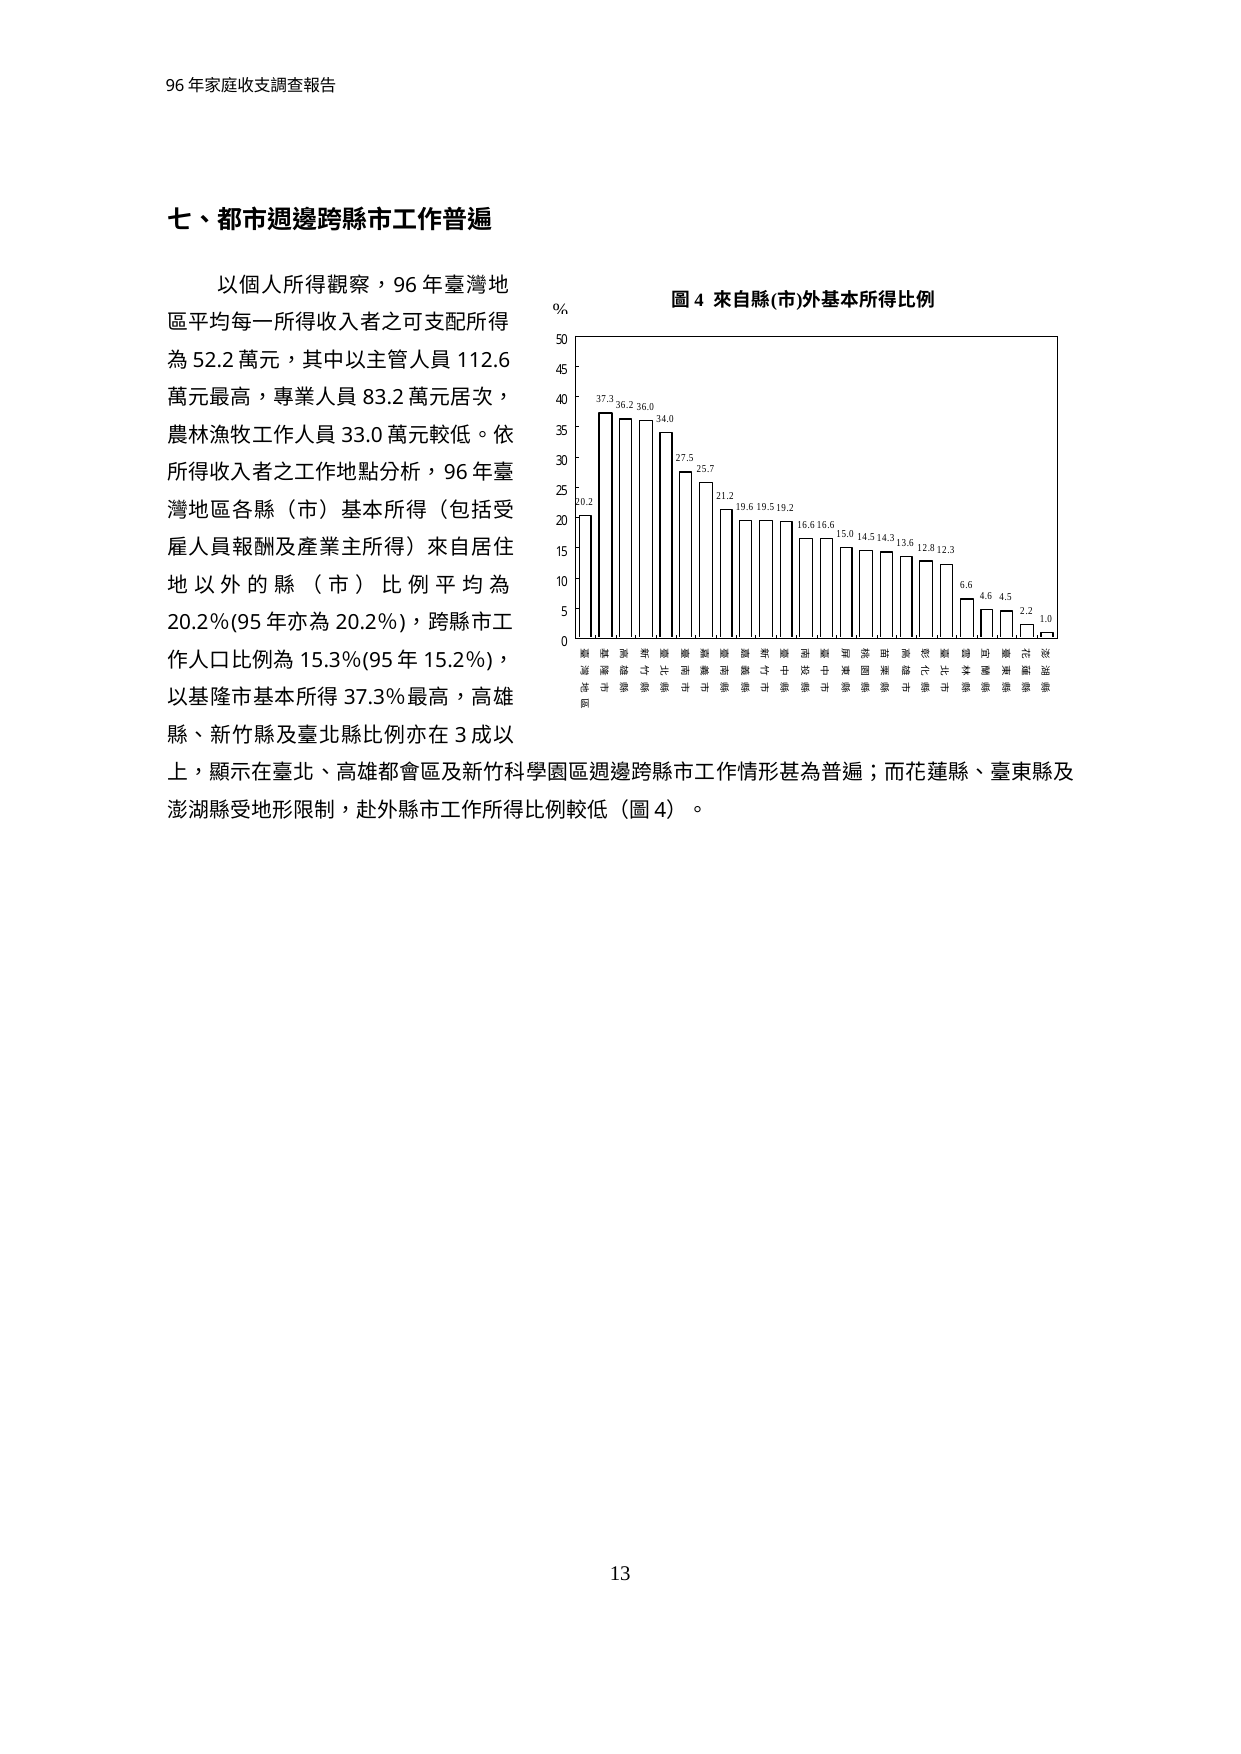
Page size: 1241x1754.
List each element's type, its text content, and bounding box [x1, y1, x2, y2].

table_header 七、都市週邊跨縣市工作普遍 以個人所得觀察，96年臺灣地區平均每一所得收入者之可支配所得為52.2萬元，其中以主管人員112.6萬元最高，專業人員83.2萬元居次，農林漁牧工作人員33.0萬元較低。依所得收入者之工作地點分析，96年臺灣地區各縣（市）基本所得（包括受雇人員報酬及產業主所得）來自居住地以外的縣（市）比例平均為20.2％(95年亦為20.2％)，跨縣市工作人口比例為15.3％(95年15.2％)，以基隆市基本所得37.3％最高，高雄縣、新竹縣及臺北縣比例亦在3成以上，顯示在臺北、高雄都會區及新竹科學園區週邊跨縣市工作情形甚為普遍；而花蓮縣、臺東縣及澎湖縣受地形限制，赴外縣市工作所得比例較低（圖4）。 [164, 175, 1079, 948]
